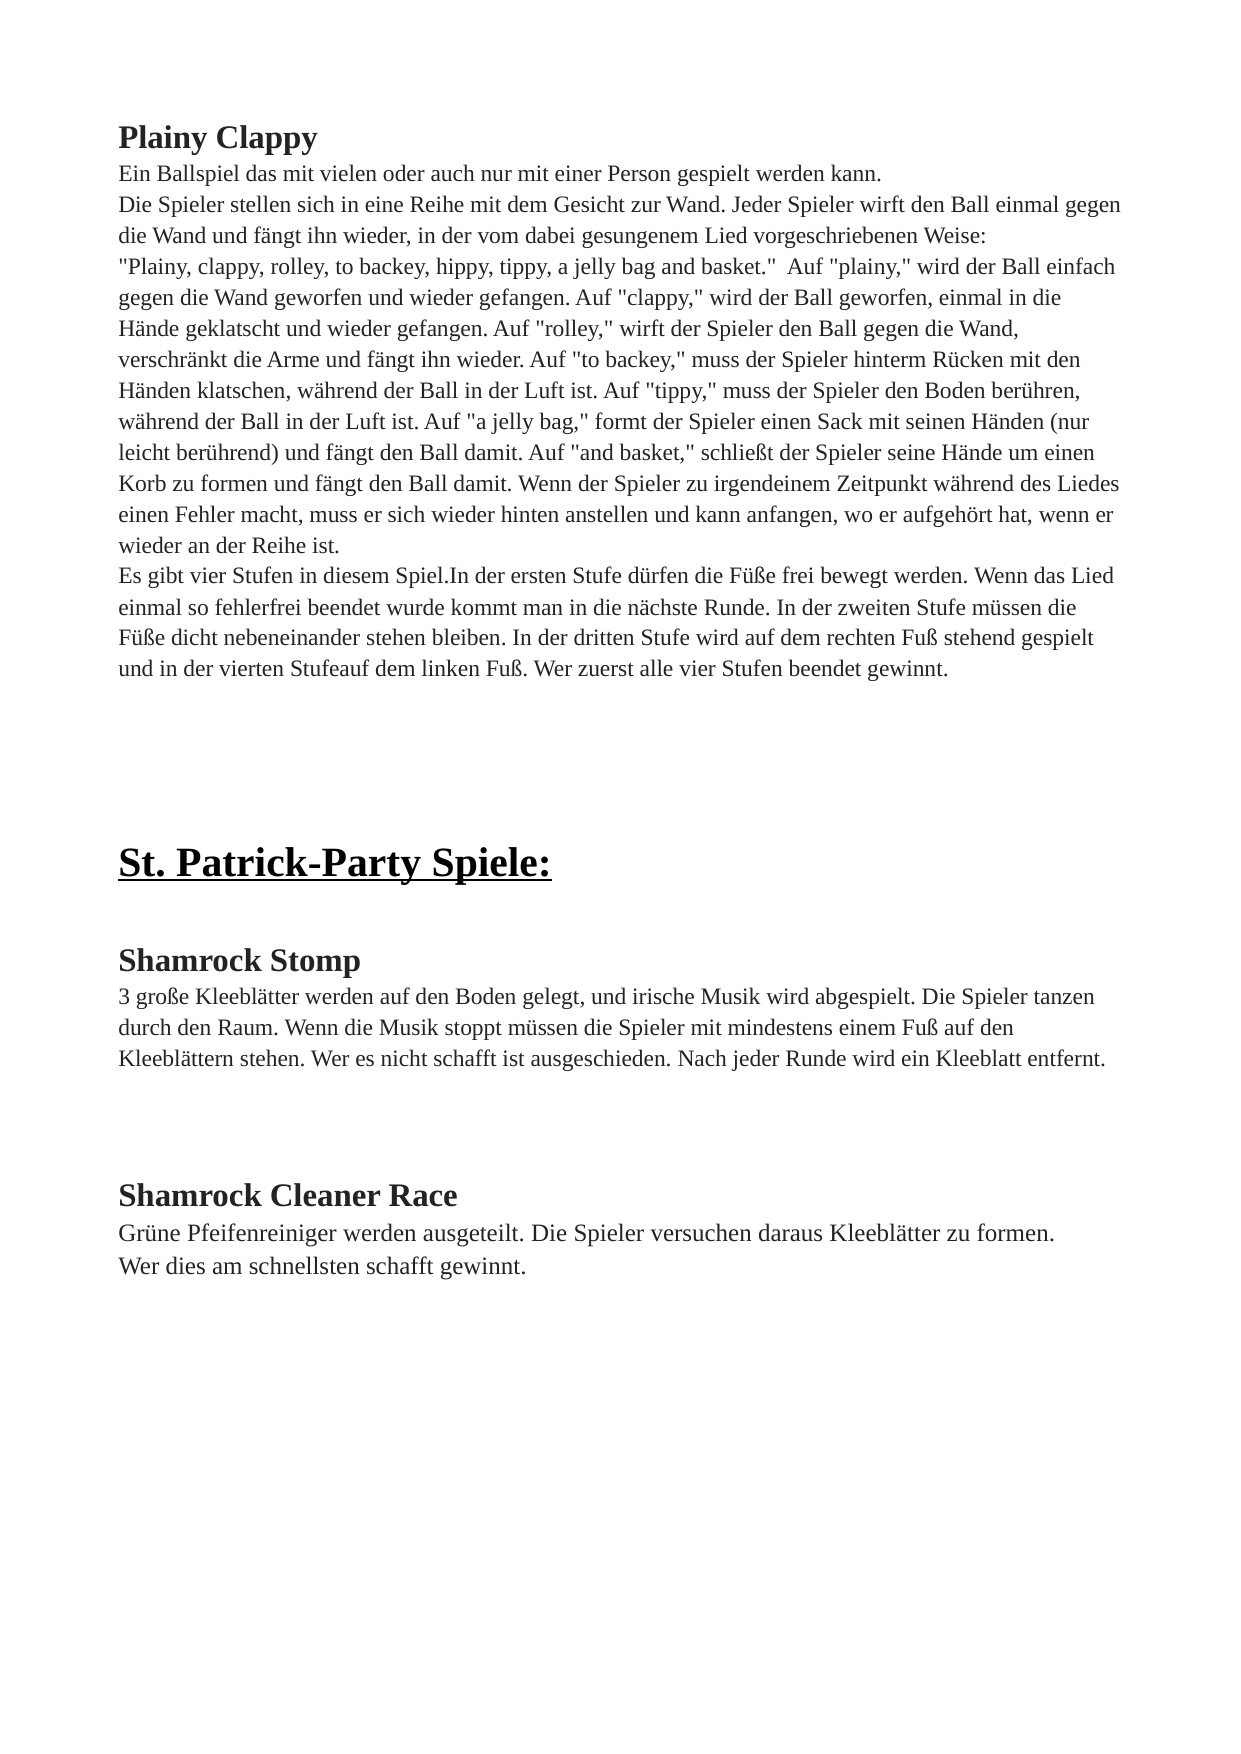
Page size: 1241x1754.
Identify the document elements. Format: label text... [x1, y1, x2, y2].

subtitle Plainy Clappy Ein Ballspiel das mit vielen oder auch nur mit einer Person gespielt werden kann. Die Spieler stellen sich in eine Reihe mit dem Gesicht zur Wand. Jeder Spieler wirft den Ball einmal gegen die Wand und fängt ihn wieder, in der vom dabei gesungenem Lied vorgeschriebenen Weise: "Plainy, clappy, rolley, to backey, hippy, tippy, a jelly bag and basket." Auf "plainy," wird der Ball einfach gegen die Wand geworfen und wieder gefangen. Auf "clappy," wird der Ball geworfen, einmal in die Hände geklatscht und wieder gefangen. Auf "rolley," wirft der Spieler den Ball gegen die Wand, verschränkt die Arme und fängt ihn wieder. Auf "to backey," muss der Spieler hinterm Rücken mit den Händen klatschen, während der Ball in der Luft ist. Auf "tippy," muss der Spieler den Boden berühren, während der Ball in der Luft ist. Auf "a jelly bag," formt der Spieler einen Sack mit seinen Händen (nur leicht berührend) und fängt den Ball damit. Auf "and basket," schließt der Spieler seine Hände um einen Korb zu formen und fängt den Ball damit. Wenn der Spieler zu irgendeinem Zeitpunkt während des Liedes einen Fehler macht, muss er sich wieder hinten anstellen und kann anfangen, wo er aufgehört hat, wenn er wieder an der Reihe ist. Es gibt vier Stufen in diesem Spiel.In der ersten Stufe dürfen die Füße frei bewegt werden. Wenn das Lied einmal so fehlerfrei beendet wurde kommt man in die nächste Runde. In der zweiten Stufe müssen die Füße dicht nebeneinander stehen bleiben. In der dritten Stufe wird auf dem rechten Fuß stehend gespielt und in der vierten Stufeauf dem linken Fuß. Wer zuerst alle vier Stufen beendet gewinnt. St. Patrick-Party Spiele: Shamrock Stomp 3 große Kleeblätter werden auf den Boden gelegt, und irische Musik wird abgespielt. Die Spieler tanzen durch den Raum. Wenn die Musik stoppt müssen die Spieler mit mindestens einem Fuß auf den Kleeblättern stehen. Wer es nicht schafft ist ausgeschieden. Nach jeder Runde wird ein Kleeblatt entfernt. Shamrock Cleaner Race Grüne Pfeifenreiniger werden ausgeteilt. Die Spieler versuchen daraus Kleeblätter zu formen. Wer dies am schnellsten schafft gewinnt. [118, 118, 1122, 1280]
